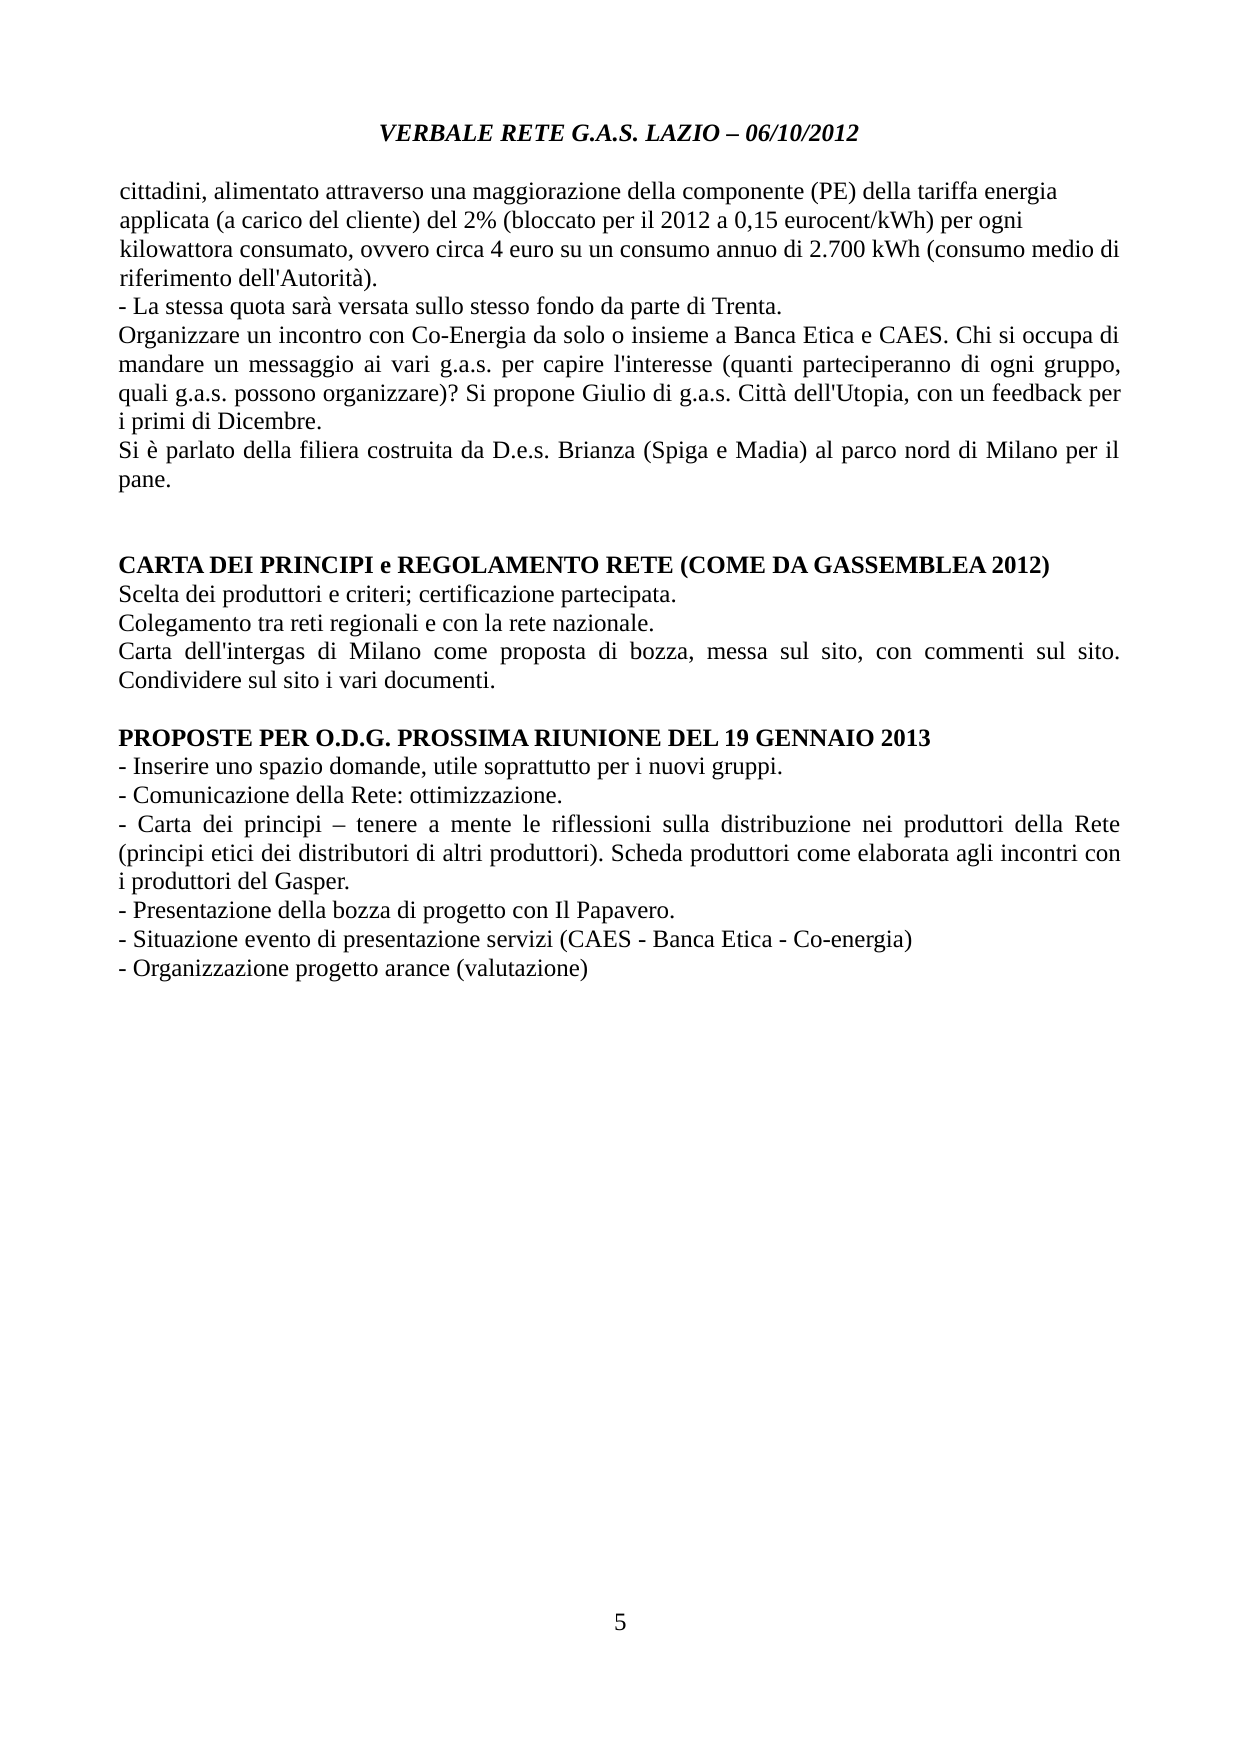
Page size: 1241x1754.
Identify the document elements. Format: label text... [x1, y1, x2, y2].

text - La stessa quota sarà versata sullo stesso fondo da parte di Trenta. [118, 291, 1122, 320]
text Si è parlato della filiera costruita da D.e.s. Brianza (Spiga e Madia) al parco nord di Milano per il pane. [118, 435, 1122, 493]
text Colegamento tra reti regionali e con la rete nazionale. [118, 608, 1122, 636]
text - Presentazione della bozza di progetto con Il Papavero. [118, 895, 1122, 924]
text - Organizzazione progetto arance (valutazione) [118, 953, 1122, 981]
text Organizzare un incontro con Co-Energia da solo o insieme a Banca Etica e CAES. Chi si occupa di mandare un messaggio ai vari g.a.s. per capire l'interesse (quanti parteciperanno di ogni gruppo, quali g.a.s. possono organizzare)? Si propone Giulio di g.a.s. Città dell'Utopia, con un feedback per i primi di Dicembre. [118, 320, 1122, 435]
text Carta dell'intergas di Milano come proposta di bozza, messa sul sito, con commenti sul sito. Condividere sul sito i vari documenti. [118, 636, 1122, 694]
text - Carta dei principi – tenere a mente le riflessioni sulla distribuzione nei produttori della Rete (principi etici dei distributori di altri produttori). Scheda produttori come elaborata agli incontri con i produttori del Gasper. [118, 809, 1122, 895]
text - Comunicazione della Rete: ottimizzazione. [118, 780, 1122, 809]
text PROPOSTE PER O.D.G. PROSSIMA RIUNIONE DEL 19 GENNAIO 2013 [118, 723, 1122, 751]
text Scelta dei produttori e criteri; certificazione partecipata. [118, 579, 1122, 608]
text - Inserire uno spazio domande, utile soprattutto per i nuovi gruppi. [118, 751, 1122, 780]
text CARTA DEI PRINCIPI e REGOLAMENTO RETE (COME DA GASSEMBLEA 2012) [118, 550, 1122, 579]
text - Situazione evento di presentazione servizi (CAES - Banca Etica - Co-energia) [118, 924, 1122, 953]
text cittadini, alimentato attraverso una maggiorazione della componente (PE) della tariffa energia applicata (a carico del cliente) del 2% (bloccato per il 2012 a 0,15 eurocent/kWh) per ogni kilowattora consumato, ovvero circa 4 euro su un consumo annuo di 2.700 kWh (consumo medio di riferimento dell'Autorità). [118, 176, 1122, 291]
